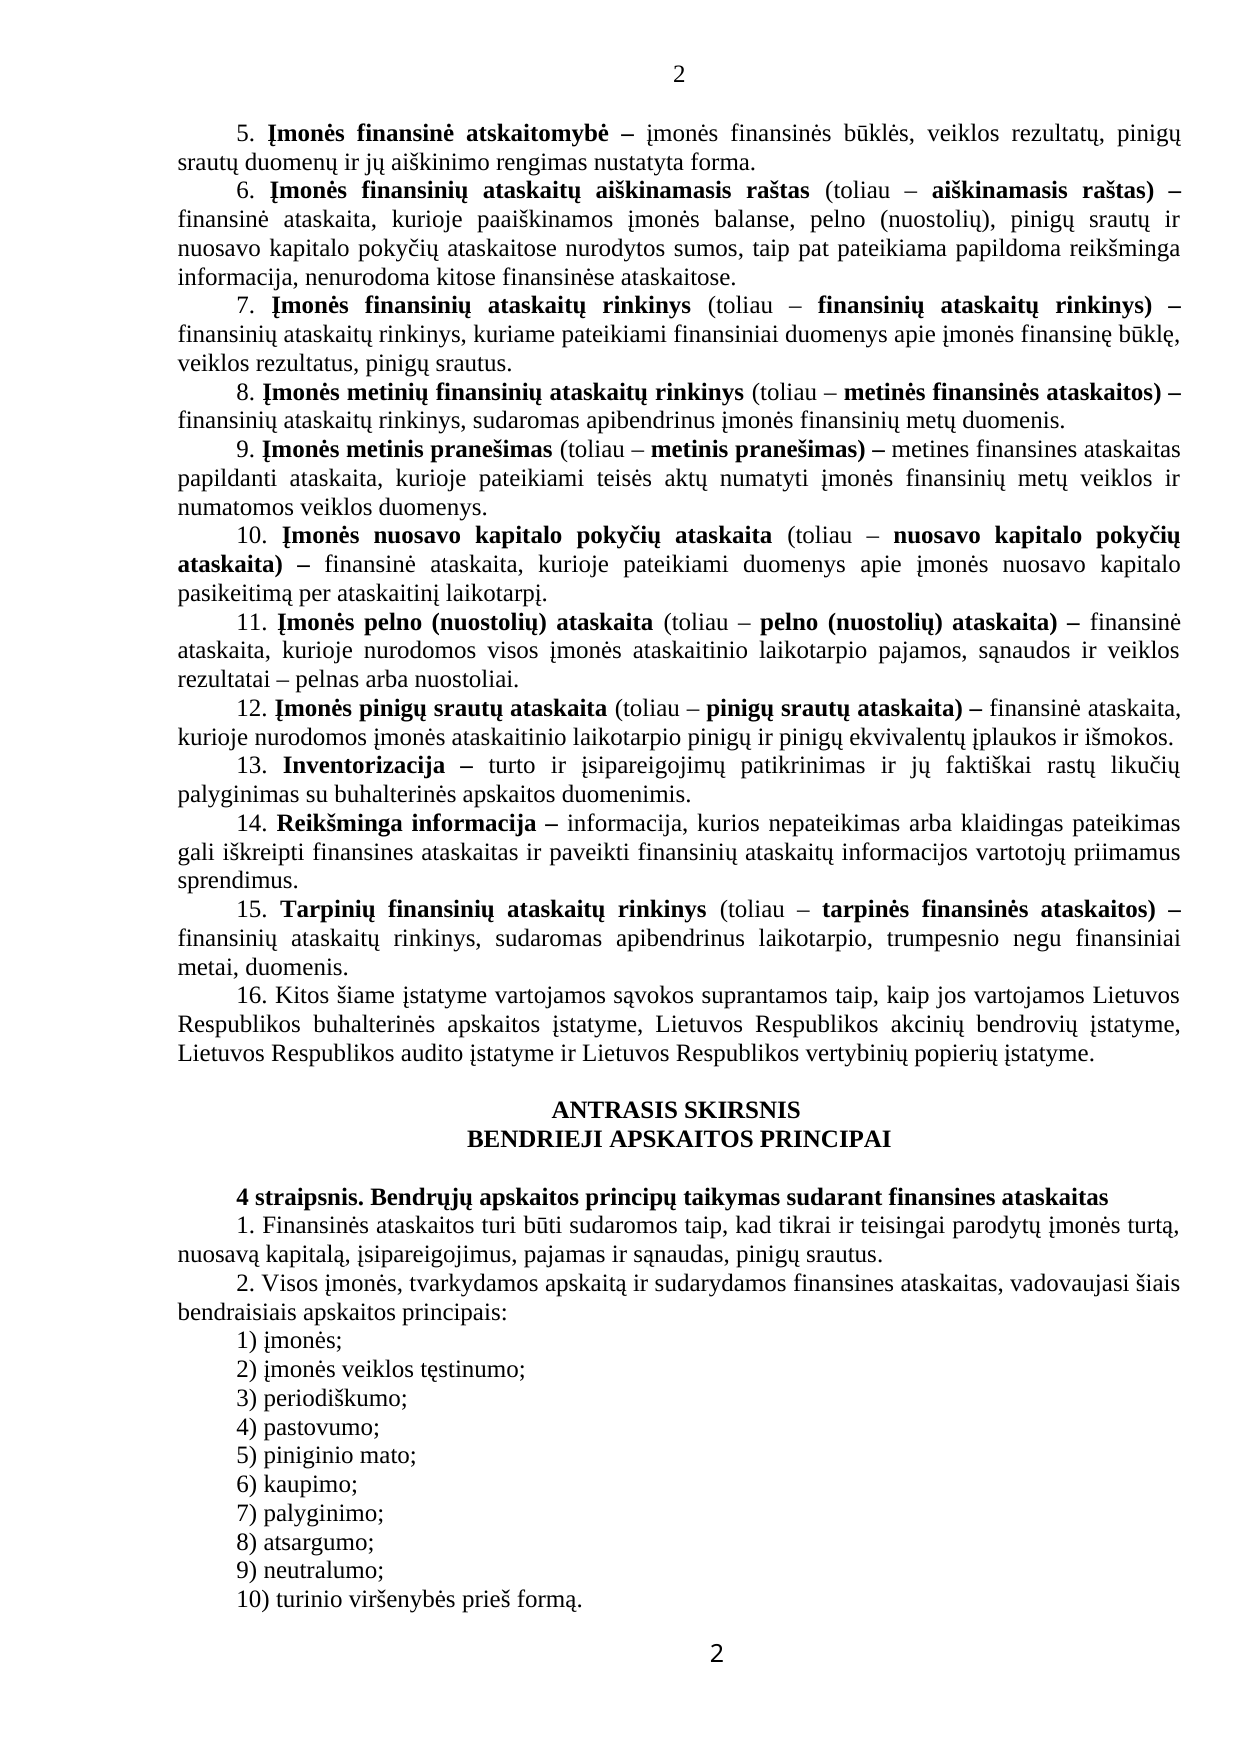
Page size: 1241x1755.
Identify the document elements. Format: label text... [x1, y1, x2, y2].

text 8. Įmonės metinių finansinių ataskaitų rinkinys (toliau – metinės finansinės ataskaitos) – finansinių ataskaitų rinkinys, sudaromas apibendrinus įmonės finansinių metų duomenis. [177, 377, 1181, 434]
text 14. Reikšminga informacija – informacija, kurios nepateikimas arba klaidingas pateikimas gali iškreipti finansines ataskaitas ir paveikti finansinių ataskaitų informacijos vartotojų priimamus sprendimus. [177, 808, 1181, 894]
text 16. Kitos šiame įstatyme vartojamos sąvokos suprantamos taip, kaip jos vartojamos Lietuvos Respublikos buhalterinės apskaitos įstatyme, Lietuvos Respublikos akcinių bendrovių įstatyme, Lietuvos Respublikos audito įstatyme ir Lietuvos Respublikos vertybinių popierių įstatyme. [177, 981, 1181, 1067]
text 1. Finansinės ataskaitos turi būti sudaromos taip, kad tikrai ir teisingai parodytų įmonės turtą, nuosavą kapitalą, įsipareigojimus, pajamas ir sąnaudas, pinigų srautus. [177, 1211, 1181, 1268]
text 4) pastovumo; [177, 1412, 1181, 1441]
text 11. Įmonės pelno (nuostolių) ataskaita (toliau – pelno (nuostolių) ataskaita) – finansinė ataskaita, kurioje nurodomos visos įmonės ataskaitinio laikotarpio pajamos, sąnaudos ir veiklos rezultatai – pelnas arba nuostoliai. [177, 607, 1181, 693]
text 6. Įmonės finansinių ataskaitų aiškinamasis raštas (toliau – aiškinamasis raštas) – finansinė ataskaita, kurioje paaiškinamos įmonės balanse, pelno (nuostolių), pinigų srautų ir nuosavo kapitalo pokyčių ataskaitose nurodytos sumos, taip pat pateikiama papildoma reikšminga informacija, nenurodoma kitose finansinėse ataskaitose. [177, 176, 1181, 291]
text 2. Visos įmonės, tvarkydamos apskaitą ir sudarydamos finansines ataskaitas, vadovaujasi šiais bendraisiais apskaitos principais: [177, 1268, 1181, 1326]
text BENDRIEJI APSKAITOS PRINCIPAI [177, 1124, 1181, 1153]
text 5) piniginio mato; [177, 1441, 1181, 1469]
text 13. Inventorizacija – turto ir įsipareigojimų patikrinimas ir jų faktiškai rastų likučių palyginimas su buhalterinės apskaitos duomenimis. [177, 751, 1181, 808]
text 12. Įmonės pinigų srautų ataskaita (toliau – pinigų srautų ataskaita) – finansinė ataskaita, kurioje nurodomos įmonės ataskaitinio laikotarpio pinigų ir pinigų ekvivalentų įplaukos ir išmokos. [177, 693, 1181, 751]
text 3) periodiškumo; [177, 1383, 1181, 1412]
text 4 straipsnis. Bendrųjų apskaitos principų taikymas sudarant finansines ataskaitas [177, 1182, 1181, 1211]
text 8) atsargumo; [177, 1527, 1181, 1556]
text 15. Tarpinių finansinių ataskaitų rinkinys (toliau – tarpinės finansinės ataskaitos) – finansinių ataskaitų rinkinys, sudaromas apibendrinus laikotarpio, trumpesnio negu finansiniai metai, duomenis. [177, 894, 1181, 981]
text 9. Įmonės metinis pranešimas (toliau – metinis pranešimas) – metines finansines ataskaitas papildanti ataskaita, kurioje pateikiami teisės aktų numatyti įmonės finansinių metų veiklos ir numatomos veiklos duomenys. [177, 434, 1181, 521]
text 6) kaupimo; [177, 1469, 1181, 1498]
text 10) turinio viršenybės prieš formą. [177, 1584, 1181, 1613]
text 5. Įmonės finansinė atskaitomybė – įmonės finansinės būklės, veiklos rezultatų, pinigų srautų duomenų ir jų aiškinimo rengimas nustatyta forma. [177, 118, 1181, 176]
text ANTRASIS SKIRSNIS [177, 1096, 1181, 1124]
text 7) palyginimo; [177, 1498, 1181, 1527]
text 10. Įmonės nuosavo kapitalo pokyčių ataskaita (toliau – nuosavo kapitalo pokyčių ataskaita) – finansinė ataskaita, kurioje pateikiami duomenys apie įmonės nuosavo kapitalo pasikeitimą per ataskaitinį laikotarpį. [177, 521, 1181, 607]
text 7. Įmonės finansinių ataskaitų rinkinys (toliau – finansinių ataskaitų rinkinys) – finansinių ataskaitų rinkinys, kuriame pateikiami finansiniai duomenys apie įmonės finansinę būklę, veiklos rezultatus, pinigų srautus. [177, 291, 1181, 377]
text 1) įmonės; [177, 1326, 1181, 1354]
text 2) įmonės veiklos tęstinumo; [177, 1354, 1181, 1383]
text 9) neutralumo; [177, 1556, 1181, 1584]
